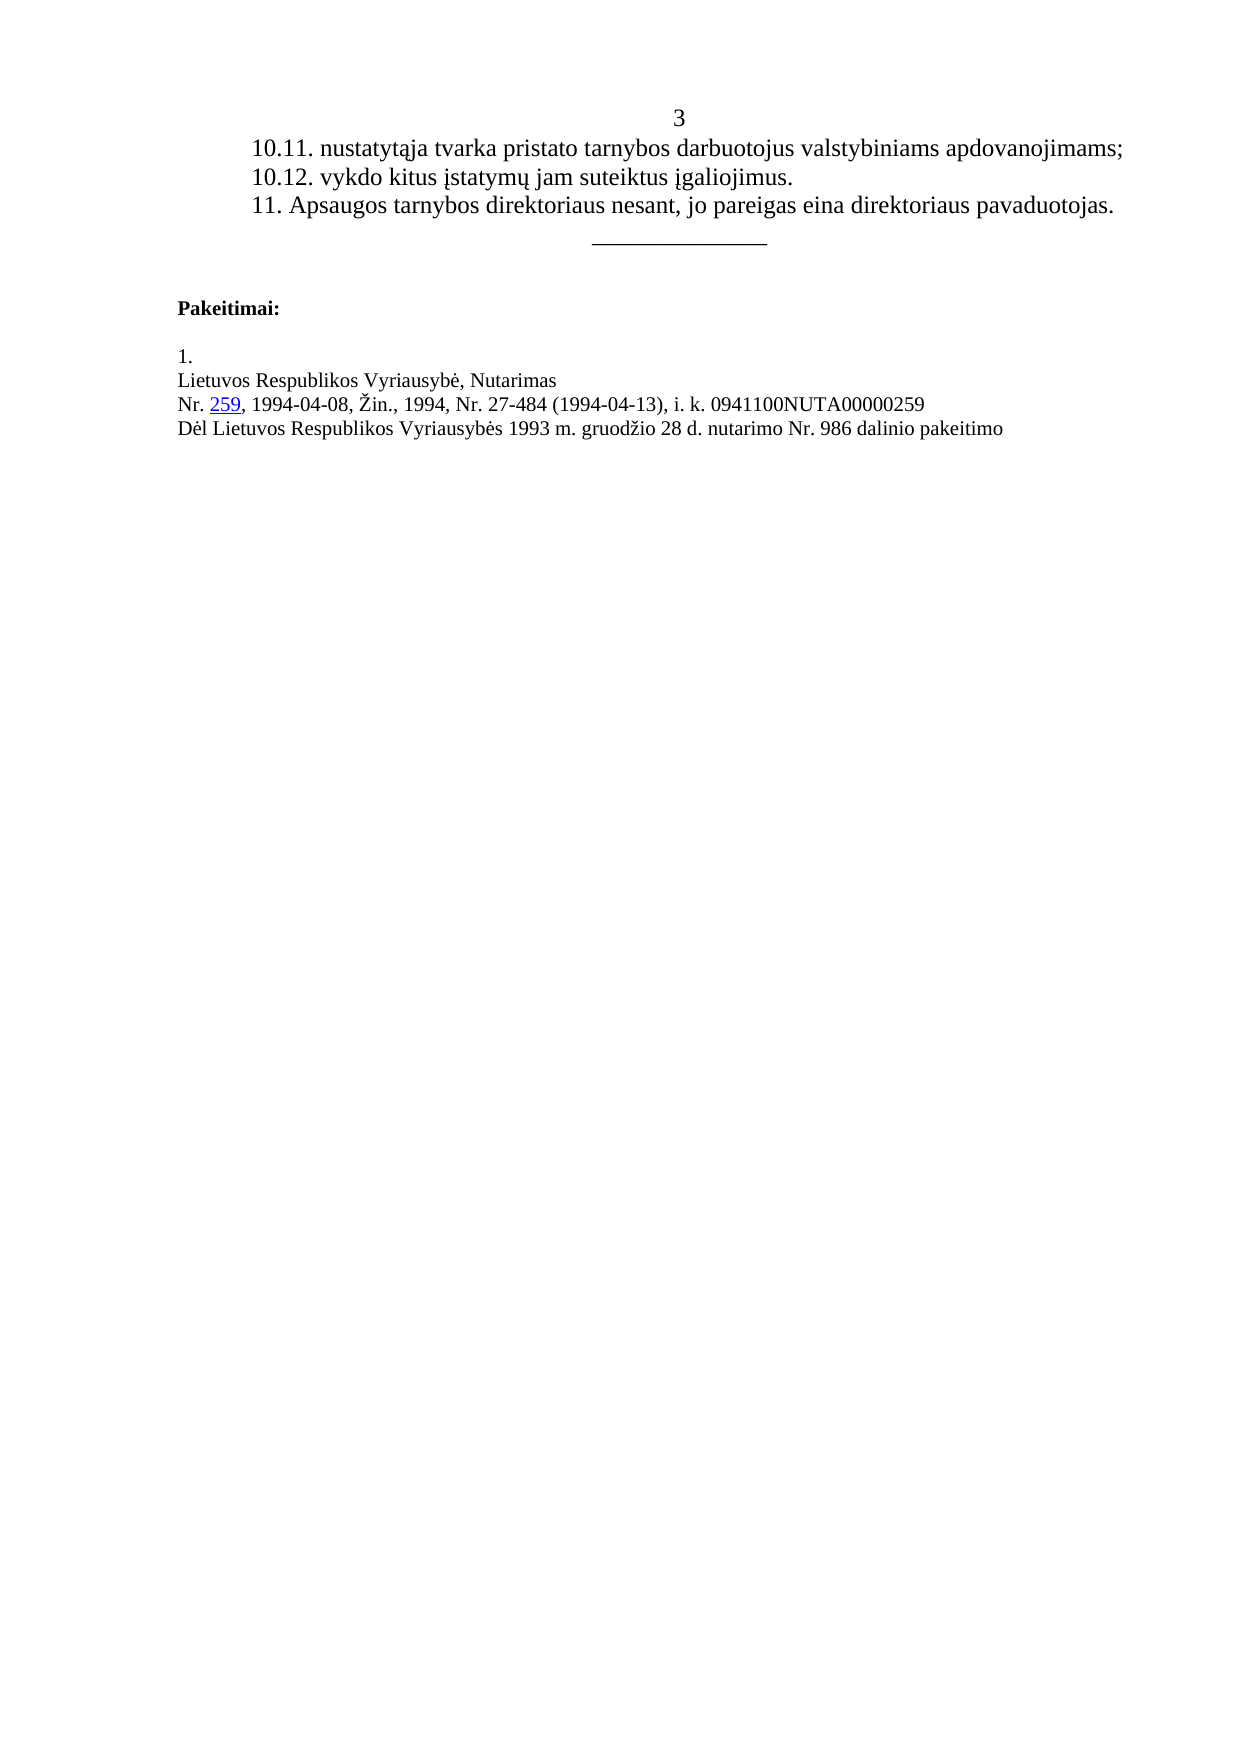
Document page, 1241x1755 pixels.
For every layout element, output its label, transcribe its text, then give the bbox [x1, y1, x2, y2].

text 11. Apsaugos tarnybos direktoriaus nesant, jo pareigas eina direktoriaus pavaduotojas. [177, 190, 1181, 219]
text 1. [177, 344, 1181, 368]
text Lietuvos Respublikos Vyriausybė, Nutarimas [177, 368, 1181, 392]
text 10.11. nustatytąja tvarka pristato tarnybos darbuotojus valstybiniams apdovanojimams; [177, 133, 1181, 162]
text Nr. 259, 1994-04-08, Žin., 1994, Nr. 27-484 (1994-04-13), i. k. 0941100NUTA00000259 [177, 392, 1181, 416]
text Pakeitimai: [177, 296, 1181, 320]
text Dėl Lietuvos Respublikos Vyriausybės 1993 m. gruodžio 28 d. nutarimo Nr. 986 dalinio pakeitimo [177, 416, 1181, 440]
text ______________ [177, 219, 1181, 248]
text 10.12. vykdo kitus įstatymų jam suteiktus įgaliojimus. [177, 162, 1181, 190]
